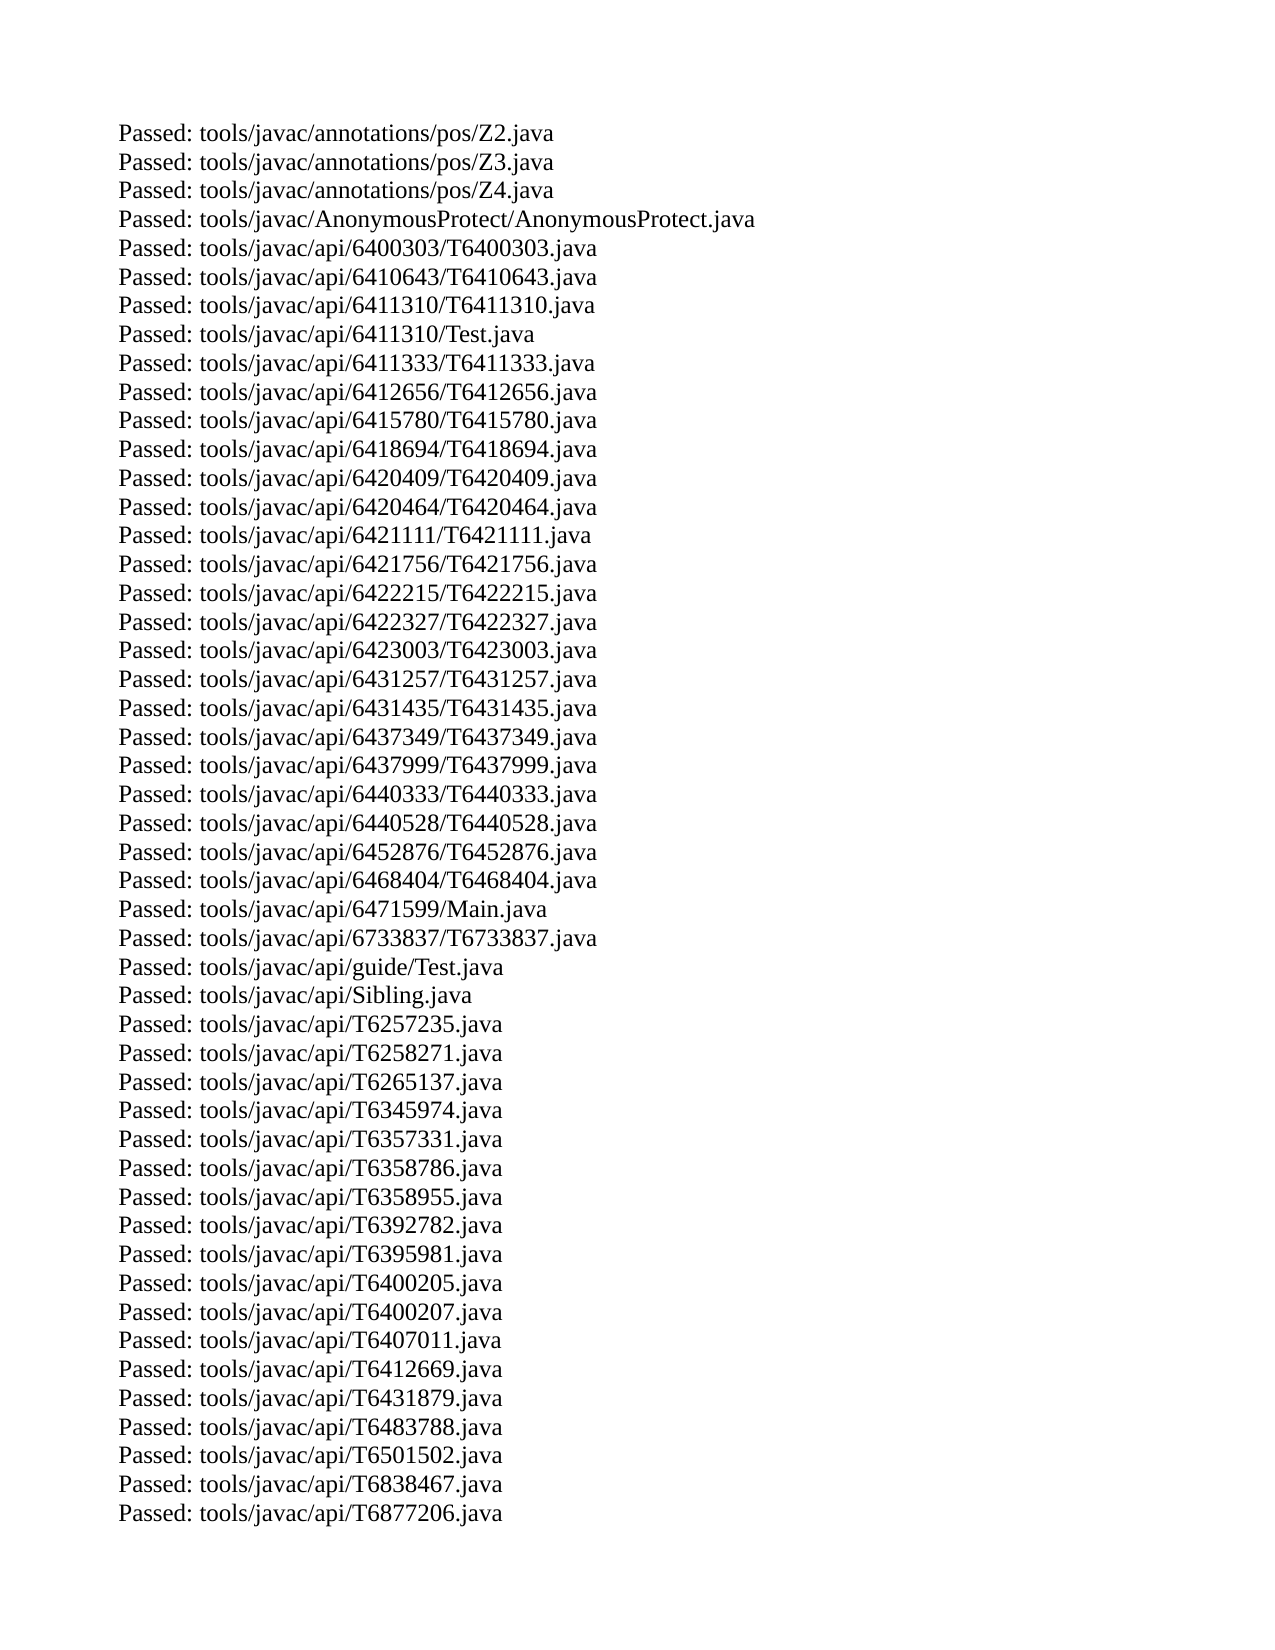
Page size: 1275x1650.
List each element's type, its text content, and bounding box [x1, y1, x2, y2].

text Passed: tools/javac/api/T6431879.java [118, 1383, 1157, 1412]
text Passed: tools/javac/api/6437349/T6437349.java [118, 722, 1157, 751]
text Passed: tools/javac/api/6400303/T6400303.java [118, 233, 1157, 262]
text Passed: tools/javac/api/T6358786.java [118, 1153, 1157, 1182]
text Passed: tools/javac/annotations/pos/Z4.java [118, 176, 1157, 204]
text Passed: tools/javac/api/6733837/T6733837.java [118, 923, 1157, 952]
text Passed: tools/javac/api/guide/Test.java [118, 952, 1157, 981]
text Passed: tools/javac/api/T6407011.java [118, 1326, 1157, 1354]
text Passed: tools/javac/api/T6358955.java [118, 1182, 1157, 1211]
text Passed: tools/javac/api/T6265137.java [118, 1067, 1157, 1096]
text Passed: tools/javac/api/T6392782.java [118, 1211, 1157, 1239]
text Passed: tools/javac/api/T6257235.java [118, 1009, 1157, 1038]
text Passed: tools/javac/api/6421111/T6421111.java [118, 521, 1157, 549]
text Passed: tools/javac/api/6440333/T6440333.java [118, 779, 1157, 808]
text Passed: tools/javac/api/6423003/T6423003.java [118, 636, 1157, 664]
text Passed: tools/javac/api/6411310/T6411310.java [118, 291, 1157, 319]
text Passed: tools/javac/AnonymousProtect/AnonymousProtect.java [118, 204, 1157, 233]
text Passed: tools/javac/api/T6412669.java [118, 1354, 1157, 1383]
text Passed: tools/javac/api/6437999/T6437999.java [118, 751, 1157, 779]
text Passed: tools/javac/api/T6395981.java [118, 1239, 1157, 1268]
text Passed: tools/javac/api/6422215/T6422215.java [118, 578, 1157, 607]
text Passed: tools/javac/api/T6258271.java [118, 1038, 1157, 1067]
text Passed: tools/javac/api/T6501502.java [118, 1441, 1157, 1469]
text Passed: tools/javac/api/6452876/T6452876.java [118, 837, 1157, 866]
text Passed: tools/javac/api/Sibling.java [118, 981, 1157, 1009]
text Passed: tools/javac/annotations/pos/Z2.java [118, 118, 1157, 147]
text Passed: tools/javac/api/6418694/T6418694.java [118, 434, 1157, 463]
text Passed: tools/javac/api/T6400207.java [118, 1297, 1157, 1326]
text Passed: tools/javac/api/6420409/T6420409.java [118, 463, 1157, 492]
text Passed: tools/javac/api/T6838467.java [118, 1469, 1157, 1498]
text Passed: tools/javac/annotations/pos/Z3.java [118, 147, 1157, 176]
text Passed: tools/javac/api/6468404/T6468404.java [118, 866, 1157, 894]
text Passed: tools/javac/api/6415780/T6415780.java [118, 406, 1157, 434]
text Passed: tools/javac/api/6440528/T6440528.java [118, 808, 1157, 837]
text Passed: tools/javac/api/6471599/Main.java [118, 894, 1157, 923]
text Passed: tools/javac/api/T6877206.java [118, 1498, 1157, 1527]
text Passed: tools/javac/api/6420464/T6420464.java [118, 492, 1157, 521]
text Passed: tools/javac/api/6421756/T6421756.java [118, 549, 1157, 578]
text Passed: tools/javac/api/T6400205.java [118, 1268, 1157, 1297]
text Passed: tools/javac/api/6411310/Test.java [118, 319, 1157, 348]
text Passed: tools/javac/api/T6483788.java [118, 1412, 1157, 1441]
text Passed: tools/javac/api/6431257/T6431257.java [118, 664, 1157, 693]
text Passed: tools/javac/api/6412656/T6412656.java [118, 377, 1157, 406]
text Passed: tools/javac/api/6410643/T6410643.java [118, 262, 1157, 291]
text Passed: tools/javac/api/6422327/T6422327.java [118, 607, 1157, 636]
text Passed: tools/javac/api/T6345974.java [118, 1096, 1157, 1124]
text Passed: tools/javac/api/6431435/T6431435.java [118, 693, 1157, 722]
text Passed: tools/javac/api/T6357331.java [118, 1124, 1157, 1153]
text Passed: tools/javac/api/6411333/T6411333.java [118, 348, 1157, 377]
